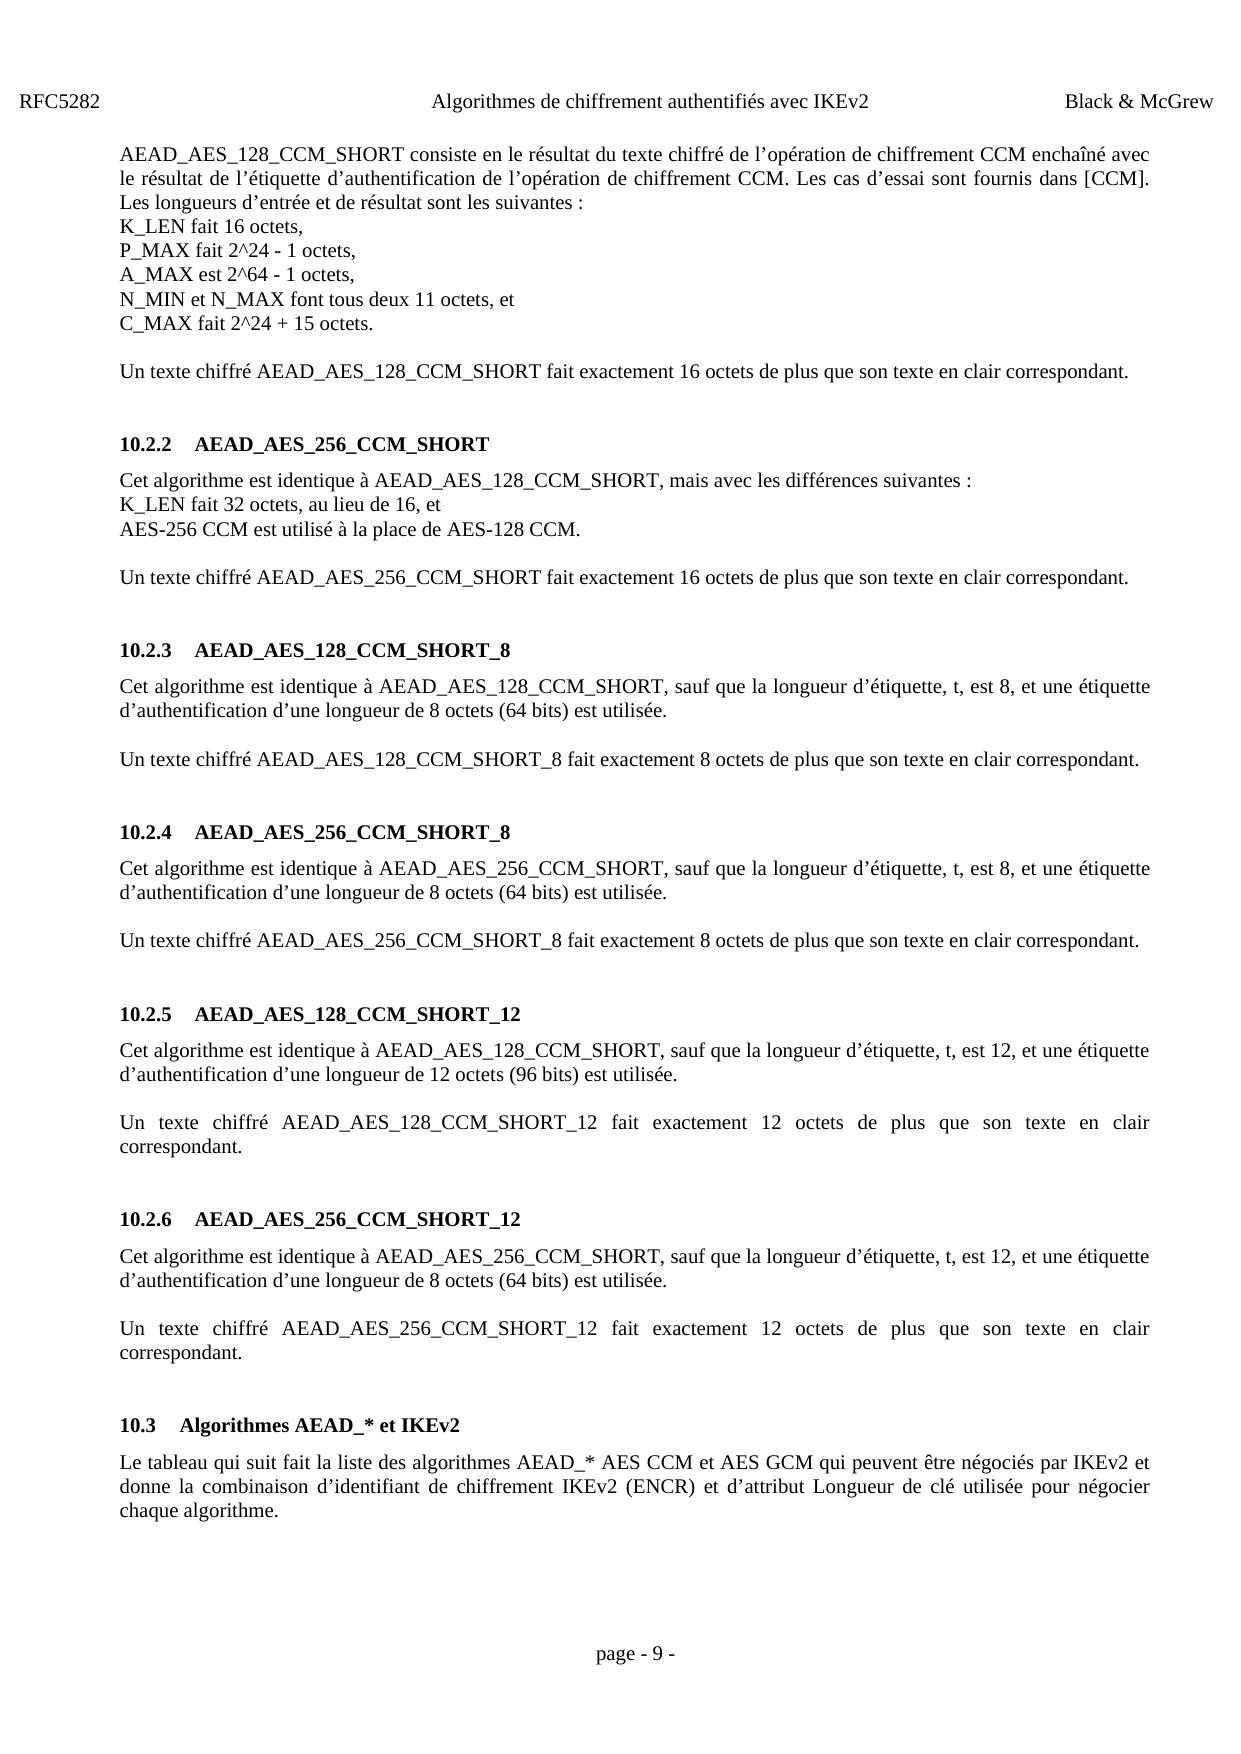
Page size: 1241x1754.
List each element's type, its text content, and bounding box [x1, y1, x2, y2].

text AEAD_AES_128_CCM_SHORT consiste en le résultat du texte chiffré de l’opération de chiffrement CCM enchaîné avec le résultat de l’étiquette d’authentification de l’opération de chiffrement CCM. Les cas d’essai sont fournis dans [CCM]. Les longueurs d’entrée et de résultat sont les suivantes : [119, 142, 1152, 214]
subtitle 10.2.4 AEAD_AES_256_CCM_SHORT_8 [119, 819, 1152, 844]
text Un texte chiffré AEAD_AES_128_CCM_SHORT_12 fait exactement 12 octets de plus que son texte en clair correspondant. [119, 1110, 1152, 1158]
text Cet algorithme est identique à AEAD_AES_128_CCM_SHORT, sauf que la longueur d’étiquette, t, est 12, et une étiquette d’authentification d’une longueur de 12 octets (96 bits) est utilisée. [119, 1038, 1152, 1086]
text N_MIN et N_MAX font tous deux 11 octets, et [119, 286, 1152, 311]
text Un texte chiffré AEAD_AES_256_CCM_SHORT_12 fait exactement 12 octets de plus que son texte en clair correspondant. [119, 1316, 1152, 1364]
text K_LEN fait 32 octets, au lieu de 16, et [119, 492, 1152, 516]
text Le tableau qui suit fait la liste des algorithmes AEAD_* AES CCM et AES GCM qui peuvent être négociés par IKEv2 et donne la combinaison d’identifiant de chiffrement IKEv2 (ENCR) et d’attribut Longueur de clé utilisée pour négocier chaque algorithme. [119, 1450, 1152, 1522]
text AES-256 CCM est utilisé à la place de AES-128 CCM. [119, 516, 1152, 541]
subtitle 10.2.3 AEAD_AES_128_CCM_SHORT_8 [119, 638, 1152, 662]
text P_MAX fait 2^24 - 1 octets, [119, 238, 1152, 262]
text Un texte chiffré AEAD_AES_256_CCM_SHORT_8 fait exactement 8 octets de plus que son texte en clair correspondant. [119, 928, 1152, 952]
text Cet algorithme est identique à AEAD_AES_128_CCM_SHORT, sauf que la longueur d’étiquette, t, est 8, et une étiquette d’authentification d’une longueur de 8 octets (64 bits) est utilisée. [119, 674, 1152, 722]
text A_MAX est 2^64 - 1 octets, [119, 262, 1152, 286]
subtitle 10.2.2 AEAD_AES_256_CCM_SHORT [119, 432, 1152, 456]
subtitle 10.2.6 AEAD_AES_256_CCM_SHORT_12 [119, 1207, 1152, 1231]
text Un texte chiffré AEAD_AES_128_CCM_SHORT fait exactement 16 octets de plus que son texte en clair correspondant. [119, 359, 1152, 383]
text Un texte chiffré AEAD_AES_128_CCM_SHORT_8 fait exactement 8 octets de plus que son texte en clair correspondant. [119, 746, 1152, 771]
text Cet algorithme est identique à AEAD_AES_256_CCM_SHORT, sauf que la longueur d’étiquette, t, est 8, et une étiquette d’authentification d’une longueur de 8 octets (64 bits) est utilisée. [119, 856, 1152, 904]
text C_MAX fait 2^24 + 15 octets. [119, 311, 1152, 334]
subtitle 10.3 Algorithmes AEAD_* et IKEv2 [119, 1413, 1152, 1437]
text Cet algorithme est identique à AEAD_AES_256_CCM_SHORT, sauf que la longueur d’étiquette, t, est 12, et une étiquette d’authentification d’une longueur de 8 octets (64 bits) est utilisée. [119, 1244, 1152, 1292]
text K_LEN fait 16 octets, [119, 214, 1152, 238]
text Cet algorithme est identique à AEAD_AES_128_CCM_SHORT, mais avec les différences suivantes : [119, 468, 1152, 492]
text Un texte chiffré AEAD_AES_256_CCM_SHORT fait exactement 16 octets de plus que son texte en clair correspondant. [119, 564, 1152, 589]
subtitle 10.2.5 AEAD_AES_128_CCM_SHORT_12 [119, 1001, 1152, 1026]
